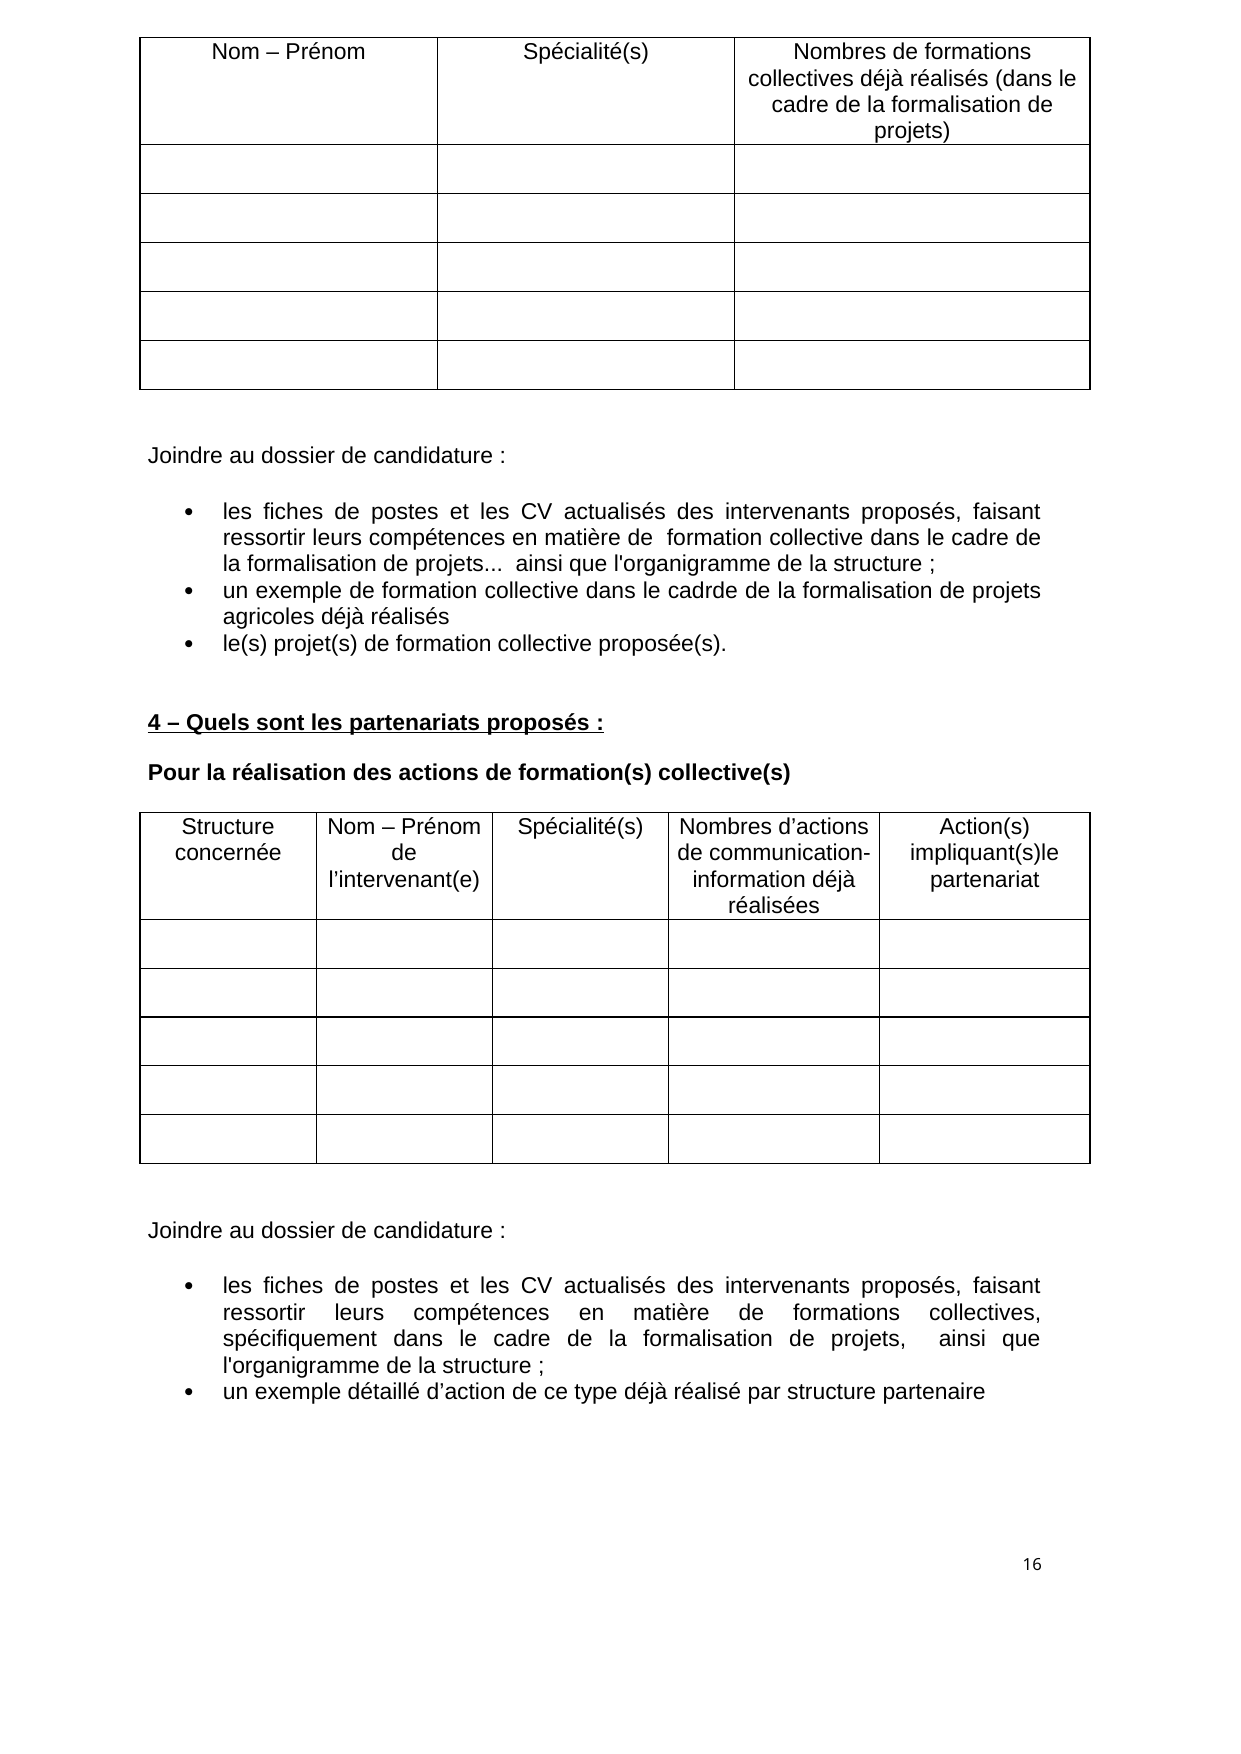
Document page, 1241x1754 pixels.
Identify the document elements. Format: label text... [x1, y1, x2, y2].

list un exemple détaillé d’action de ce type déjà réalisé par structure partenaire [185, 1378, 1042, 1404]
table_header Nombres de formations collectives déjà réalisés (dans le cadre de la formalisation de projets) [735, 38, 1089, 144]
list un exemple de formation collective dans le cadrde de la formalisation de projets agricoles déjà réalisés [185, 577, 1042, 629]
table_cell [141, 341, 437, 388]
table_cell [880, 1066, 1089, 1114]
table_cell [317, 1066, 492, 1114]
table_cell [141, 243, 437, 291]
table_cell [438, 341, 734, 388]
table_header Spécialité(s) [493, 813, 668, 918]
text Pour la réalisation des actions de formation(s) collective(s) [148, 759, 1042, 786]
table_cell [317, 1018, 492, 1065]
table_cell [880, 1115, 1089, 1163]
list les fiches de postes et les CV actualisés des intervenants proposés, faisant ressortir leurs compétences en matière de formation collective dans le cadre de la formalisation de projets... ainsi que l'organigramme de la structure ; [185, 498, 1042, 577]
table_cell [141, 920, 316, 967]
table_header Nombres d’actions de communication-information déjà réalisées [669, 813, 879, 918]
table_header Spécialité(s) [438, 38, 734, 144]
table_cell [438, 243, 734, 291]
table_cell [317, 920, 492, 967]
table_cell [493, 1018, 668, 1065]
table_cell [735, 341, 1089, 388]
table_cell [141, 1066, 316, 1114]
table_cell [735, 243, 1089, 291]
table_cell [735, 292, 1089, 339]
list les fiches de postes et les CV actualisés des intervenants proposés, faisant ressortir leurs compétences en matière de formations collectives, spécifiquement dans le cadre de la formalisation de projets, ainsi que l'organigramme de la structure ; [185, 1272, 1042, 1378]
table_cell [669, 920, 879, 967]
table_cell [493, 1066, 668, 1114]
table_cell [438, 194, 734, 242]
table_cell [141, 292, 437, 339]
table_header Action(s) impliquant(s)le partenariat [880, 813, 1089, 918]
text Joindre au dossier de candidature : [148, 1217, 1042, 1243]
table_cell [438, 292, 734, 339]
table_cell [880, 920, 1089, 967]
table_header Structure concernée [141, 813, 316, 918]
table_cell [669, 1066, 879, 1114]
table_cell [669, 1018, 879, 1065]
table_header Nom – Prénom de l’intervenant(e) [317, 813, 492, 918]
table_cell [735, 145, 1089, 193]
table_cell [141, 969, 316, 1016]
table_cell [438, 145, 734, 193]
table_cell [141, 194, 437, 242]
table_cell [493, 1115, 668, 1163]
table_cell [317, 969, 492, 1016]
table_cell [880, 1018, 1089, 1065]
list le(s) projet(s) de formation collective proposée(s). [185, 629, 1042, 656]
text 4 – Quels sont les partenariats proposés : [148, 709, 1042, 735]
table_cell [493, 920, 668, 967]
table_header Nom – Prénom [141, 38, 437, 144]
table_cell [493, 969, 668, 1016]
table_cell [141, 1018, 316, 1065]
table_cell [141, 145, 437, 193]
table_cell [669, 969, 879, 1016]
text Joindre au dossier de candidature : [148, 442, 1042, 468]
table_cell [141, 1115, 316, 1163]
table_cell [880, 969, 1089, 1016]
table_cell [735, 194, 1089, 242]
table_cell [317, 1115, 492, 1163]
table_cell [669, 1115, 879, 1163]
